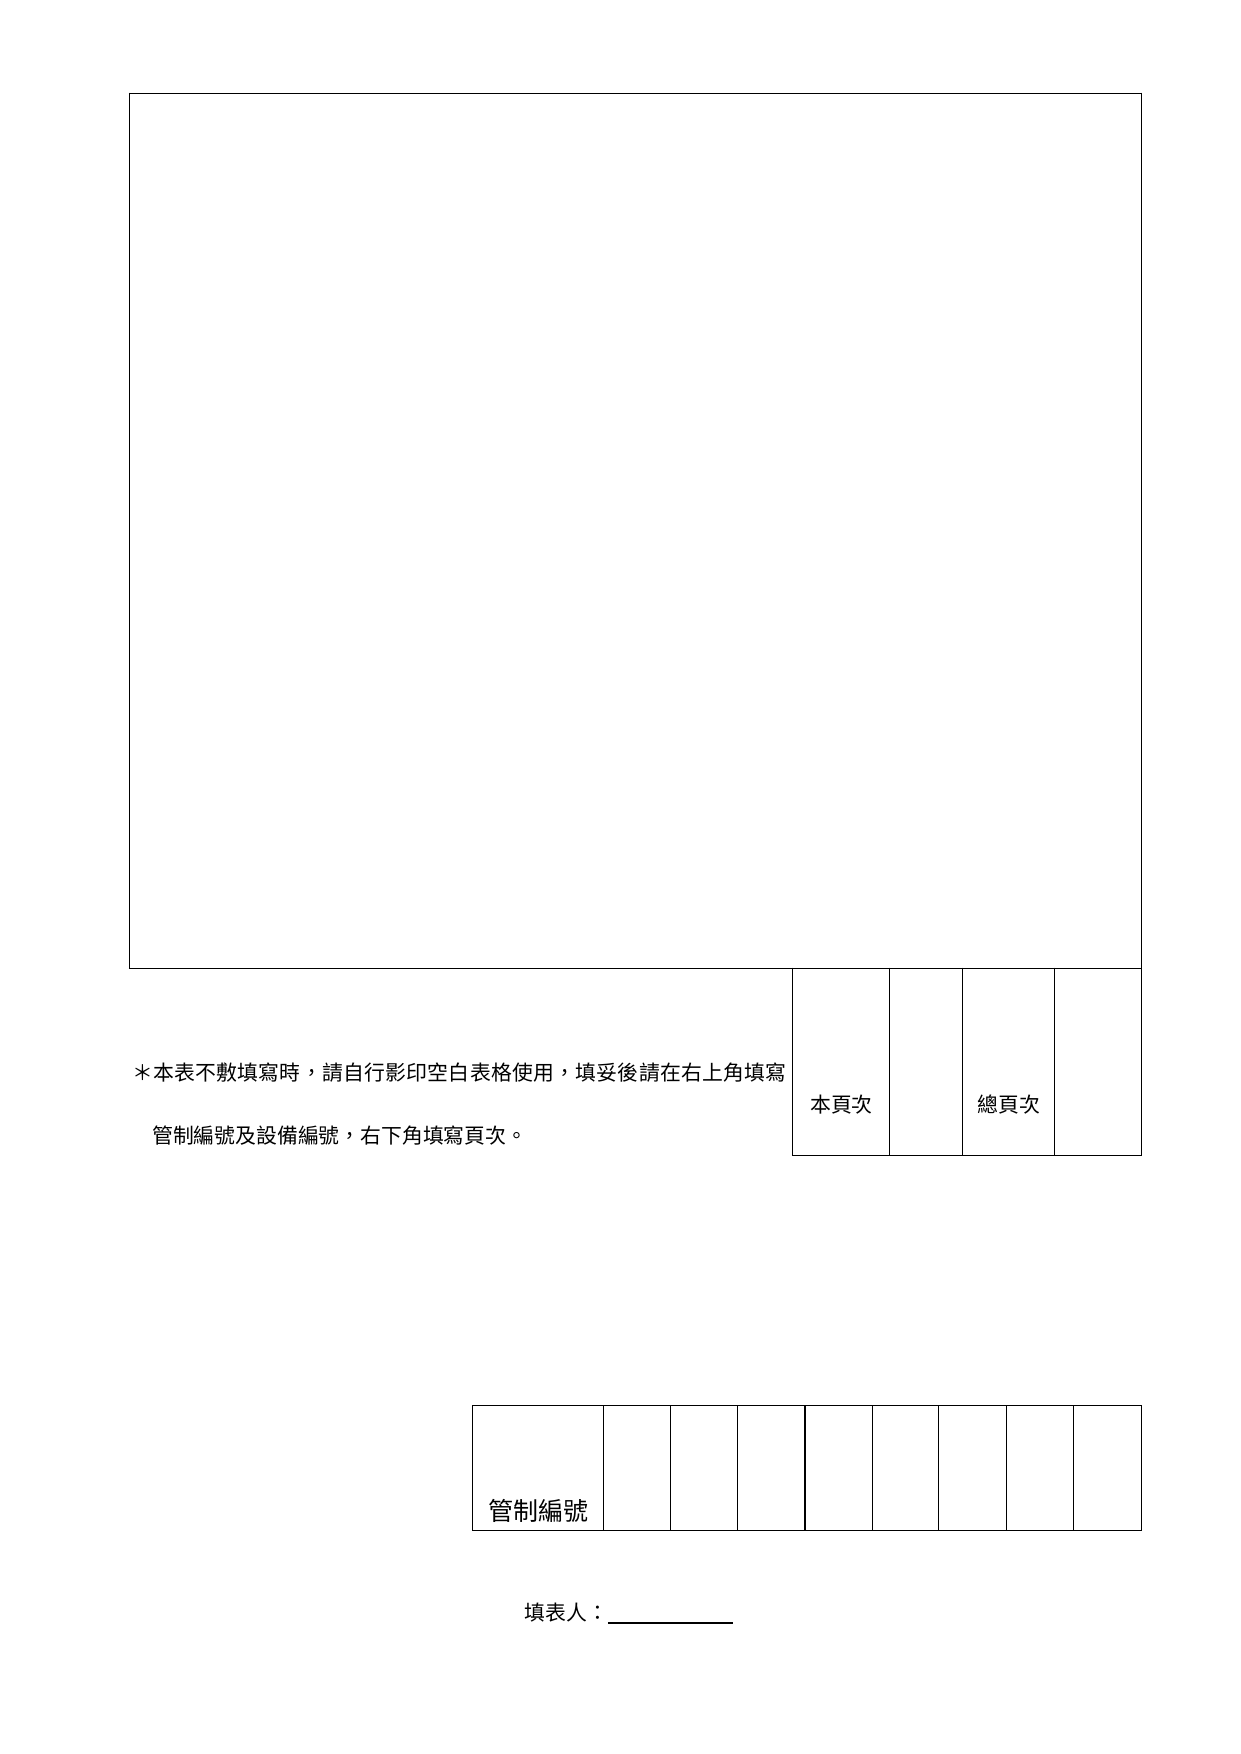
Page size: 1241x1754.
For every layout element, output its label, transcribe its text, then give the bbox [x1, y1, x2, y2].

table_cell [890, 969, 962, 1155]
table_header [873, 1406, 938, 1530]
table_header [604, 1406, 670, 1530]
table_header [1007, 1406, 1073, 1530]
table_header 管制編號 [473, 1406, 603, 1530]
table_header [939, 1406, 1006, 1530]
table_cell 總頁次 [963, 969, 1054, 1155]
table_header [1074, 1406, 1141, 1530]
table_header [738, 1406, 804, 1530]
table_header [806, 1406, 872, 1530]
table_cell ＊本表不敷填寫時，請自行影印空白表格使用，填妥後請在右上角填寫管制編號及設備編號，右下角填寫頁次。 [129, 969, 792, 1155]
table_cell [130, 94, 1141, 967]
table_cell 本頁次 [793, 969, 889, 1155]
table_header [129, 1405, 472, 1530]
table_header [671, 1406, 737, 1530]
table_cell [1055, 969, 1141, 1155]
